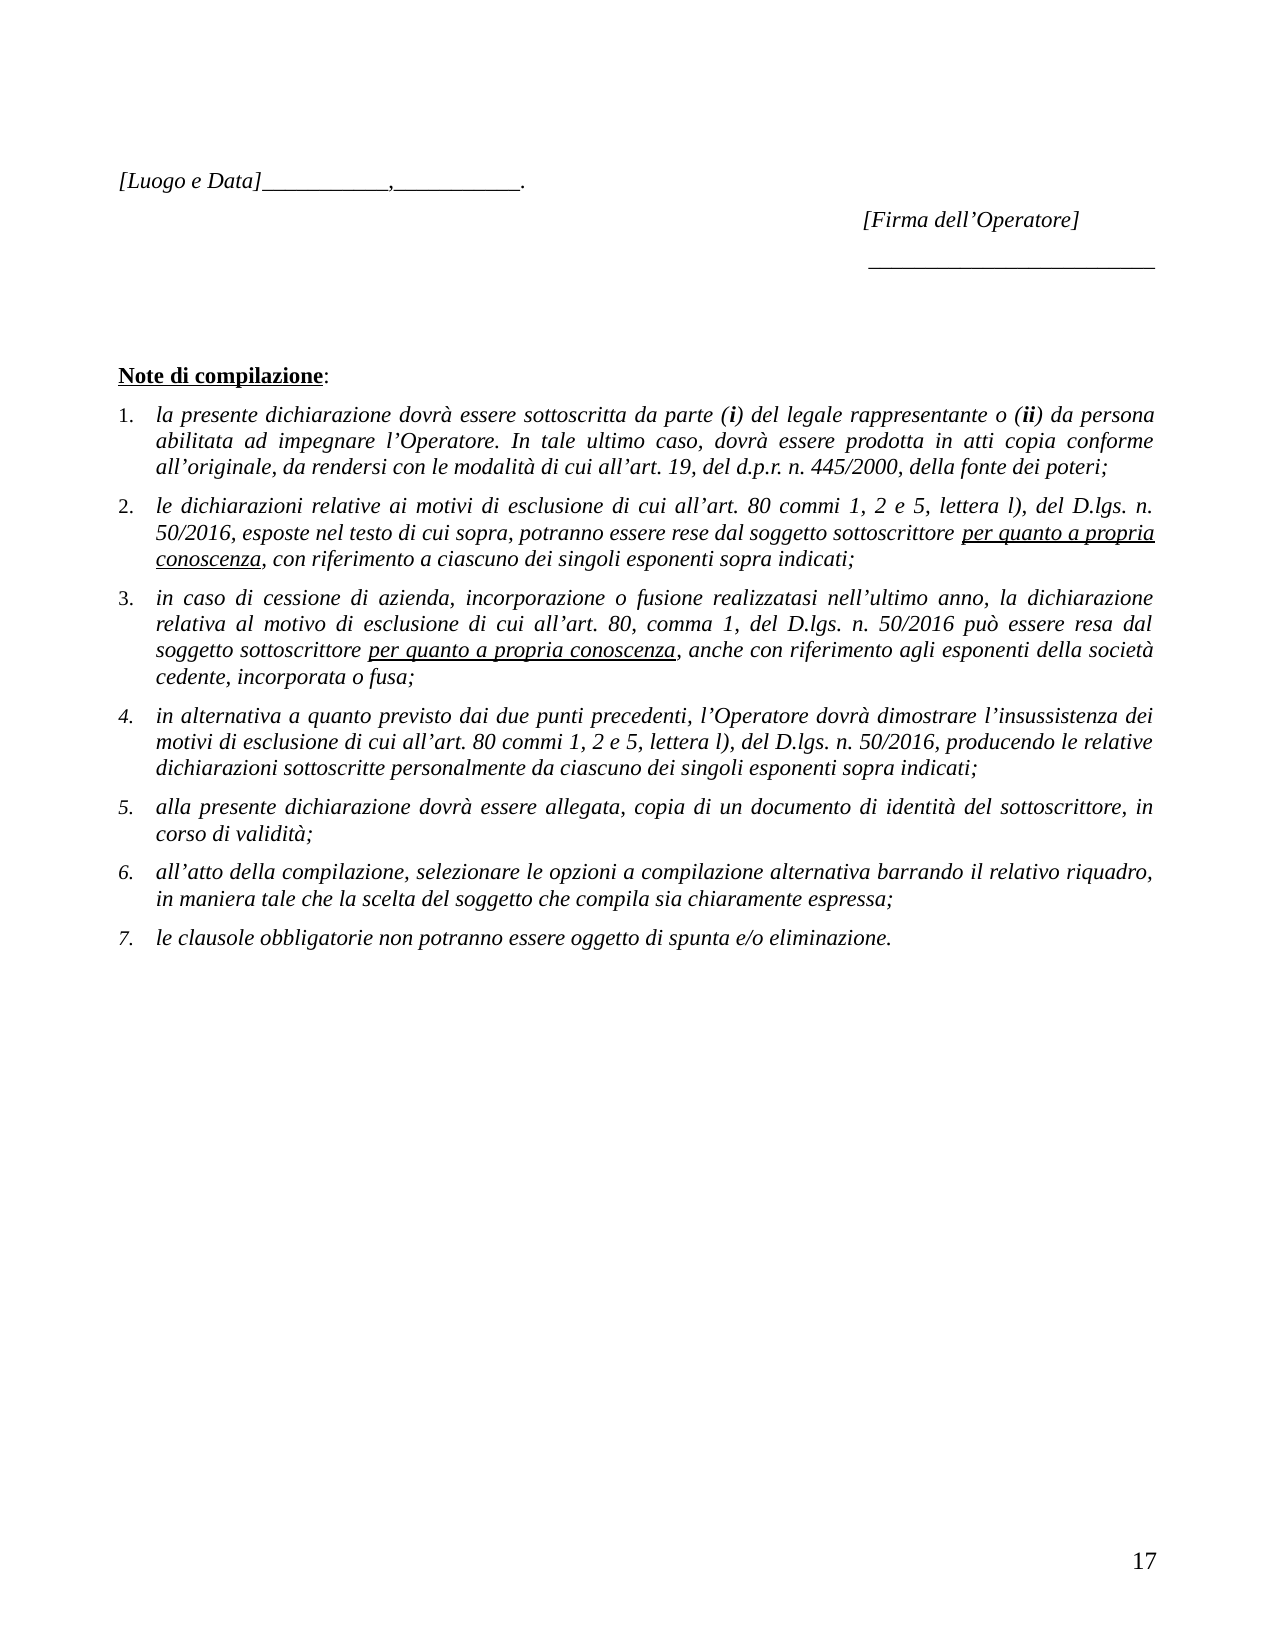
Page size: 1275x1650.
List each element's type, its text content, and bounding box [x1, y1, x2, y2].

list le dichiarazioni relative ai motivi di esclusione di cui all’art. 80 commi 1, 2 e 5, lettera l), del D.lgs. n. 50/2016, esposte nel testo di cui sopra, potranno essere rese dal soggetto sottoscrittore per quanto a propria conoscenza, con riferimento a ciascuno dei singoli esponenti sopra indicati; [118, 492, 1157, 571]
list le clausole obbligatorie non potranno essere oggetto di spunta e/o eliminazione. [118, 924, 1157, 950]
list la presente dichiarazione dovrà essere sottoscritta da parte (i) del legale rappresentante o (ii) da persona abilitata ad impegnare l’Operatore. In tale ultimo caso, dovrà essere prodotta in atti copia conforme all’originale, da rendersi con le modalità di cui all’art. 19, del d.p.r. n. 445/2000, della fonte dei poteri; [118, 401, 1157, 480]
list all’atto della compilazione, selezionare le opzioni a compilazione alternativa barrando il relativo riquadro, in maniera tale che la scelta del soggetto che compila sia chiaramente espressa; [118, 858, 1157, 911]
list in alternativa a quanto previsto dai due punti precedenti, l’Operatore dovrà dimostrare l’insussistenza dei motivi di esclusione di cui all’art. 80 commi 1, 2 e 5, lettera l), del D.lgs. n. 50/2016, producendo le relative dichiarazioni sottoscritte personalmente da ciascuno dei singoli esponenti sopra indicati; [118, 702, 1157, 781]
text [Firma dell’Operatore] [118, 206, 1157, 233]
list in caso di cessione di azienda, incorporazione o fusione realizzatasi nell’ultimo anno, la dichiarazione relativa al motivo di esclusione di cui all’art. 80, comma 1, del D.lgs. n. 50/2016 può essere resa dal soggetto sottoscrittore per quanto a propria conoscenza, anche con riferimento agli esponenti della società cedente, incorporata o fusa; [118, 584, 1157, 689]
text [Luogo e Data]___________,___________. [118, 167, 1157, 194]
text Note di compilazione: [118, 362, 1157, 388]
list alla presente dichiarazione dovrà essere allegata, copia di un documento di identità del sottoscrittore, in corso di validità; [118, 793, 1157, 846]
text _________________________ [118, 245, 1157, 272]
